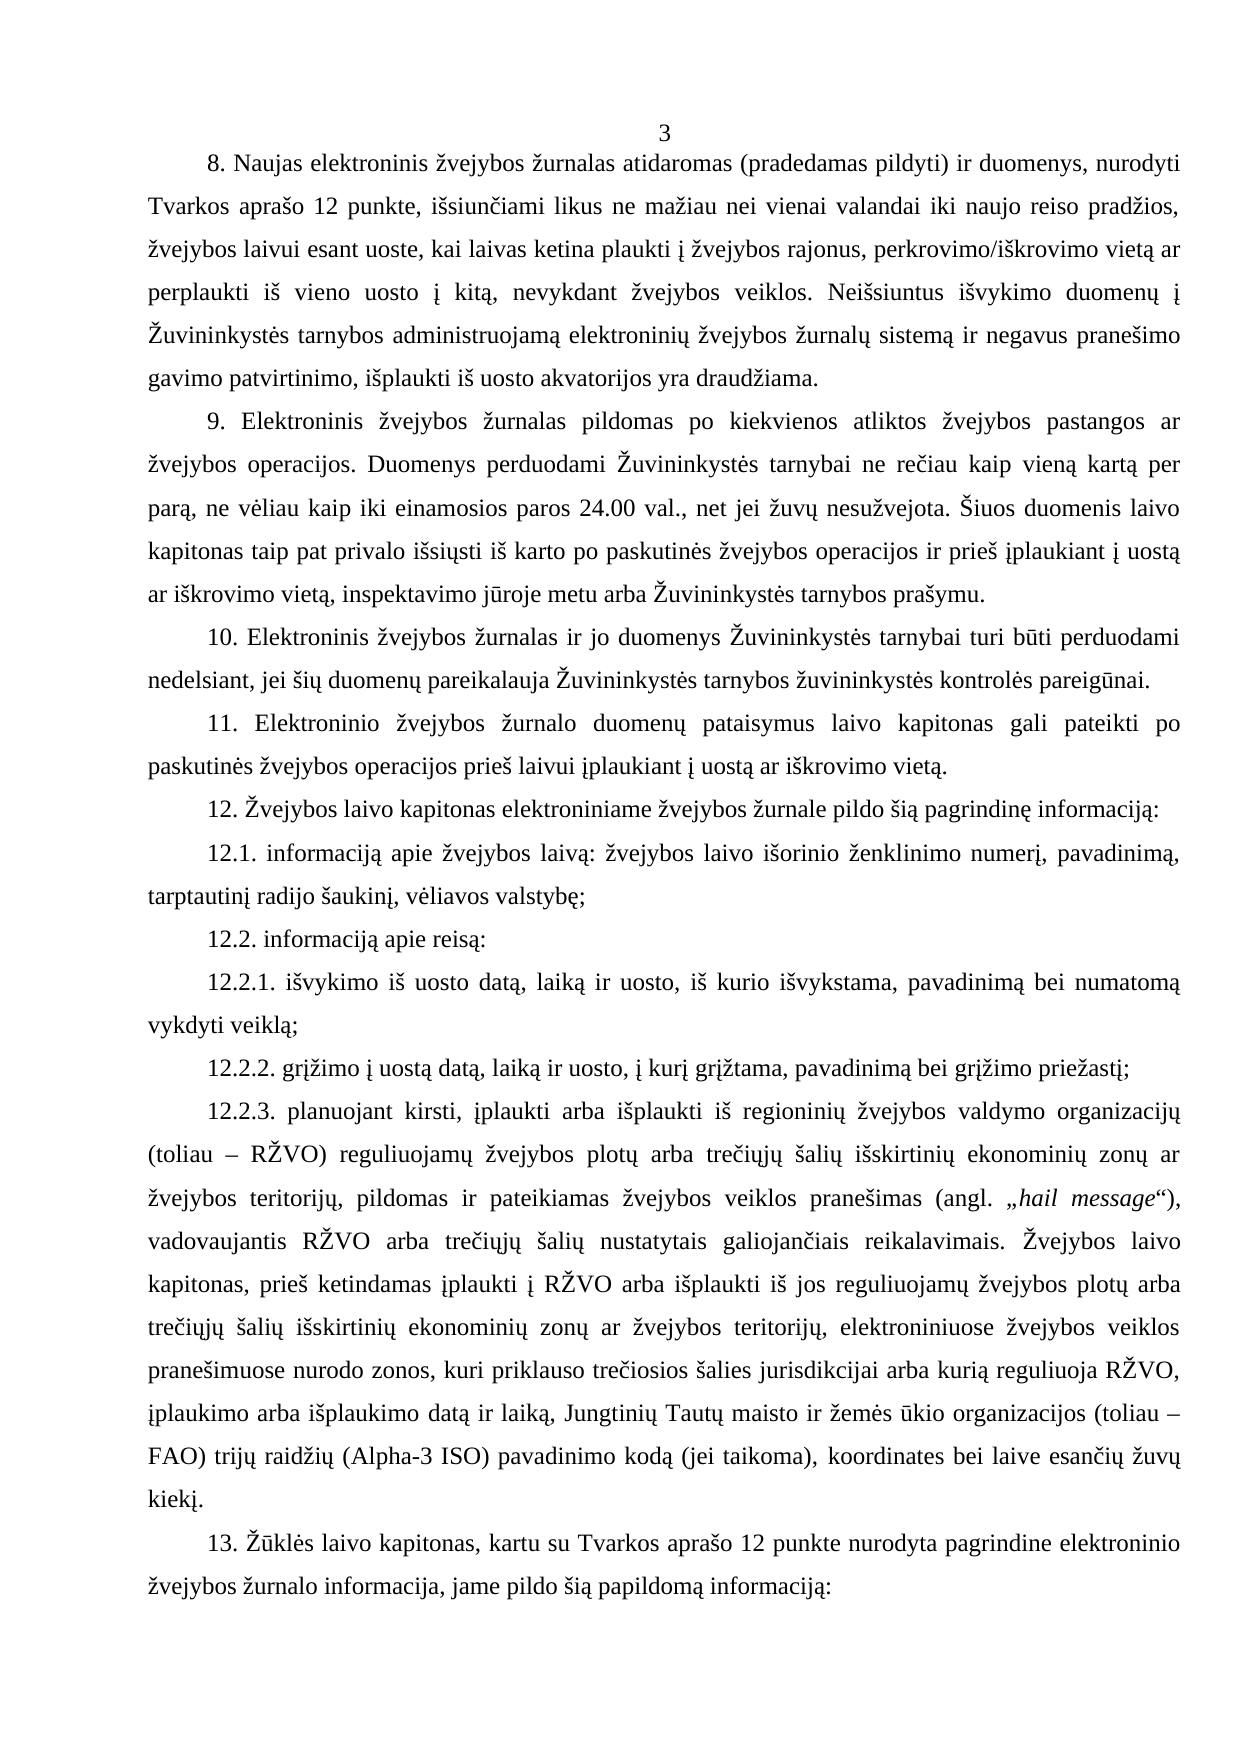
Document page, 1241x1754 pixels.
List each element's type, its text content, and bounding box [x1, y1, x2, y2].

text 12.1. informaciją apie žvejybos laivą: žvejybos laivo išorinio ženklinimo numerį, pavadinimą, tarptautinį radijo šaukinį, vėliavos valstybę; [148, 838, 1181, 909]
text 9. Elektroninis žvejybos žurnalas pildomas po kiekvienos atliktos žvejybos pastangos ar žvejybos operacijos. Duomenys perduodami Žuvininkystės tarnybai ne rečiau kaip vieną kartą per parą, ne vėliau kaip iki einamosios paros 24.00 val., net jei žuvų nesužvejota. Šiuos duomenis laivo kapitonas taip pat privalo išsiųsti iš karto po paskutinės žvejybos operacijos ir prieš įplaukiant į uostą ar iškrovimo vietą, inspektavimo jūroje metu arba Žuvininkystės tarnybos prašymu. [148, 406, 1181, 608]
text 12.2.3. planuojant kirsti, įplaukti arba išplaukti iš regioninių žvejybos valdymo organizacijų (toliau – RŽVO) reguliuojamų žvejybos plotų arba trečiųjų šalių išskirtinių ekonominių zonų ar žvejybos teritorijų, pildomas ir pateikiamas žvejybos veiklos pranešimas (angl. „hail message“), vadovaujantis RŽVO arba trečiųjų šalių nustatytais galiojančiais reikalavimais. Žvejybos laivo kapitonas, prieš ketindamas įplaukti į RŽVO arba išplaukti iš jos reguliuojamų žvejybos plotų arba trečiųjų šalių išskirtinių ekonominių zonų ar žvejybos teritorijų, elektroniniuose žvejybos veiklos pranešimuose nurodo zonos, kuri priklauso trečiosios šalies jurisdikcijai arba kurią reguliuoja RŽVO, įplaukimo arba išplaukimo datą ir laiką, Jungtinių Tautų maisto ir žemės ūkio organizacijos (toliau – FAO) trijų raidžių (Alpha-3 ISO) pavadinimo kodą (jei taikoma), koordinates bei laive esančių žuvų kiekį. [148, 1096, 1181, 1513]
text 11. Elektroninio žvejybos žurnalo duomenų pataisymus laivo kapitonas gali pateikti po paskutinės žvejybos operacijos prieš laivui įplaukiant į uostą ar iškrovimo vietą. [148, 708, 1181, 780]
text 10. Elektroninis žvejybos žurnalas ir jo duomenys Žuvininkystės tarnybai turi būti perduodami nedelsiant, jei šių duomenų pareikalauja Žuvininkystės tarnybos žuvininkystės kontrolės pareigūnai. [148, 622, 1181, 694]
text 12.2.2. grįžimo į uostą datą, laiką ir uosto, į kurį grįžtama, pavadinimą bei grįžimo priežastį; [148, 1053, 1181, 1082]
text 13. Žūklės laivo kapitonas, kartu su Tvarkos aprašo 12 punkte nurodyta pagrindine elektroninio žvejybos žurnalo informacija, jame pildo šią papildomą informaciją: [148, 1528, 1181, 1599]
text 12.2.1. išvykimo iš uosto datą, laiką ir uosto, iš kurio išvykstama, pavadinimą bei numatomą vykdyti veiklą; [148, 967, 1181, 1039]
text 8. Naujas elektroninis žvejybos žurnalas atidaromas (pradedamas pildyti) ir duomenys, nurodyti Tvarkos aprašo 12 punkte, išsiunčiami likus ne mažiau nei vienai valandai iki naujo reiso pradžios, žvejybos laivui esant uoste, kai laivas ketina plaukti į žvejybos rajonus, perkrovimo/iškrovimo vietą ar perplaukti iš vieno uosto į kitą, nevykdant žvejybos veiklos. Neišsiuntus išvykimo duomenų į Žuvininkystės tarnybos administruojamą elektroninių žvejybos žurnalų sistemą ir negavus pranešimo gavimo patvirtinimo, išplaukti iš uosto akvatorijos yra draudžiama. [148, 148, 1181, 392]
text 12.2. informaciją apie reisą: [148, 924, 1181, 953]
text 12. Žvejybos laivo kapitonas elektroniniame žvejybos žurnale pildo šią pagrindinę informaciją: [148, 794, 1181, 823]
